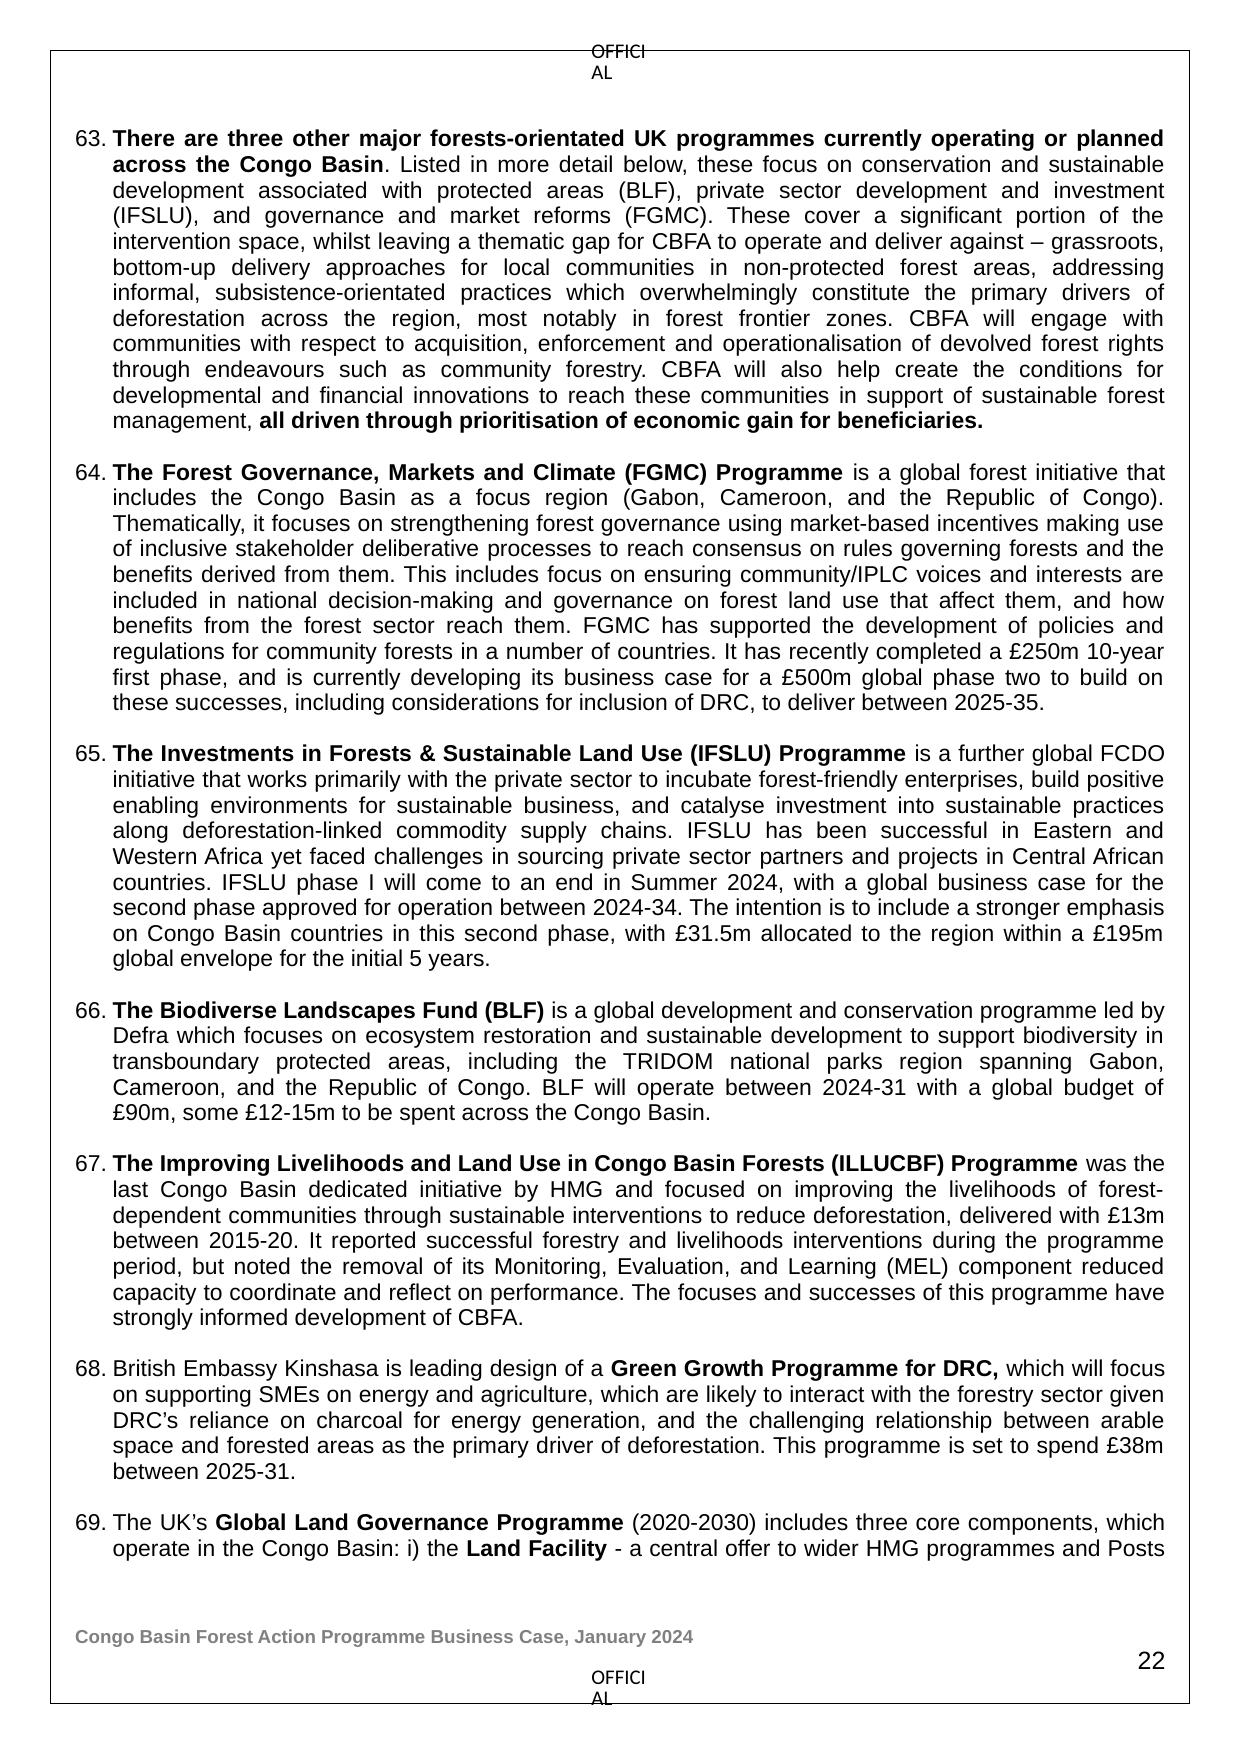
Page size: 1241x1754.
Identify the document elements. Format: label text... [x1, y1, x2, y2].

list The Improving Livelihoods and Land Use in Congo Basin Forests (ILLUCBF) Programme was the last Congo Basin dedicated initiative by HMG and focused on improving the livelihoods of forest-dependent communities through sustainable interventions to reduce deforestation, delivered with £13m between 2015-20. It reported successful forestry and livelihoods interventions during the programme period, but noted the removal of its Monitoring, Evaluation, and Learning (MEL) component reduced capacity to coordinate and reflect on performance. The focuses and successes of this programme have strongly informed development of CBFA. [75, 1151, 1165, 1330]
list British Embassy Kinshasa is leading design of a Green Growth Programme for DRC, which will focus on supporting SMEs on energy and agriculture, which are likely to interact with the forestry sector given DRC’s reliance on charcoal for energy generation, and the challenging relationship between arable space and forested areas as the primary driver of deforestation. This programme is set to spend £38m between 2025-31. [75, 1356, 1165, 1484]
list The Investments in Forests & Sustainable Land Use (IFSLU) Programme is a further global FCDO initiative that works primarily with the private sector to incubate forest-friendly enterprises, build positive enabling environments for sustainable business, and catalyse investment into sustainable practices along deforestation-linked commodity supply chains. IFSLU has been successful in Eastern and Western Africa yet faced challenges in sourcing private sector partners and projects in Central African countries. IFSLU phase I will come to an end in Summer 2024, with a global business case for the second phase approved for operation between 2024-34. The intention is to include a stronger emphasis on Congo Basin countries in this second phase, with £31.5m allocated to the region within a £195m global envelope for the initial 5 years. [75, 741, 1165, 972]
list There are three other major forests-orientated UK programmes currently operating or planned across the Congo Basin. Listed in more detail below, these focus on conservation and sustainable development associated with protected areas (BLF), private sector development and investment (IFSLU), and governance and market reforms (FGMC). These cover a significant portion of the intervention space, whilst leaving a thematic gap for CBFA to operate and deliver against – grassroots, bottom-up delivery approaches for local communities in non-protected forest areas, addressing informal, subsistence-orientated practices which overwhelmingly constitute the primary drivers of deforestation across the region, most notably in forest frontier zones. CBFA will engage with communities with respect to acquisition, enforcement and operationalisation of devolved forest rights through endeavours such as community forestry. CBFA will also help create the conditions for developmental and financial innovations to reach these communities in support of sustainable forest management, all driven through prioritisation of economic gain for beneficiaries. [75, 126, 1165, 433]
list The Forest Governance, Markets and Climate (FGMC) Programme is a global forest initiative that includes the Congo Basin as a focus region (Gabon, Cameroon, and the Republic of Congo). Thematically, it focuses on strengthening forest governance using market-based incentives making use of inclusive stakeholder deliberative processes to reach consensus on rules governing forests and the benefits derived from them. This includes focus on ensuring community/IPLC voices and interests are included in national decision-making and governance on forest land use that affect them, and how benefits from the forest sector reach them. FGMC has supported the development of policies and regulations for community forests in a number of countries. It has recently completed a £250m 10-year first phase, and is currently developing its business case for a £500m global phase two to build on these successes, including considerations for inclusion of DRC, to deliver between 2025-35. [75, 459, 1165, 715]
list The UK’s Global Land Governance Programme (2020-2030) includes three core components, which operate in the Congo Basin: i) the Land Facility - a central offer to wider HMG programmes and Posts [75, 1510, 1165, 1561]
list The Biodiverse Landscapes Fund (BLF) is a global development and conservation programme led by Defra which focuses on ecosystem restoration and sustainable development to support biodiversity in transboundary protected areas, including the TRIDOM national parks region spanning Gabon, Cameroon, and the Republic of Congo. BLF will operate between 2024-31 with a global budget of £90m, some £12-15m to be spent across the Congo Basin. [75, 997, 1165, 1125]
